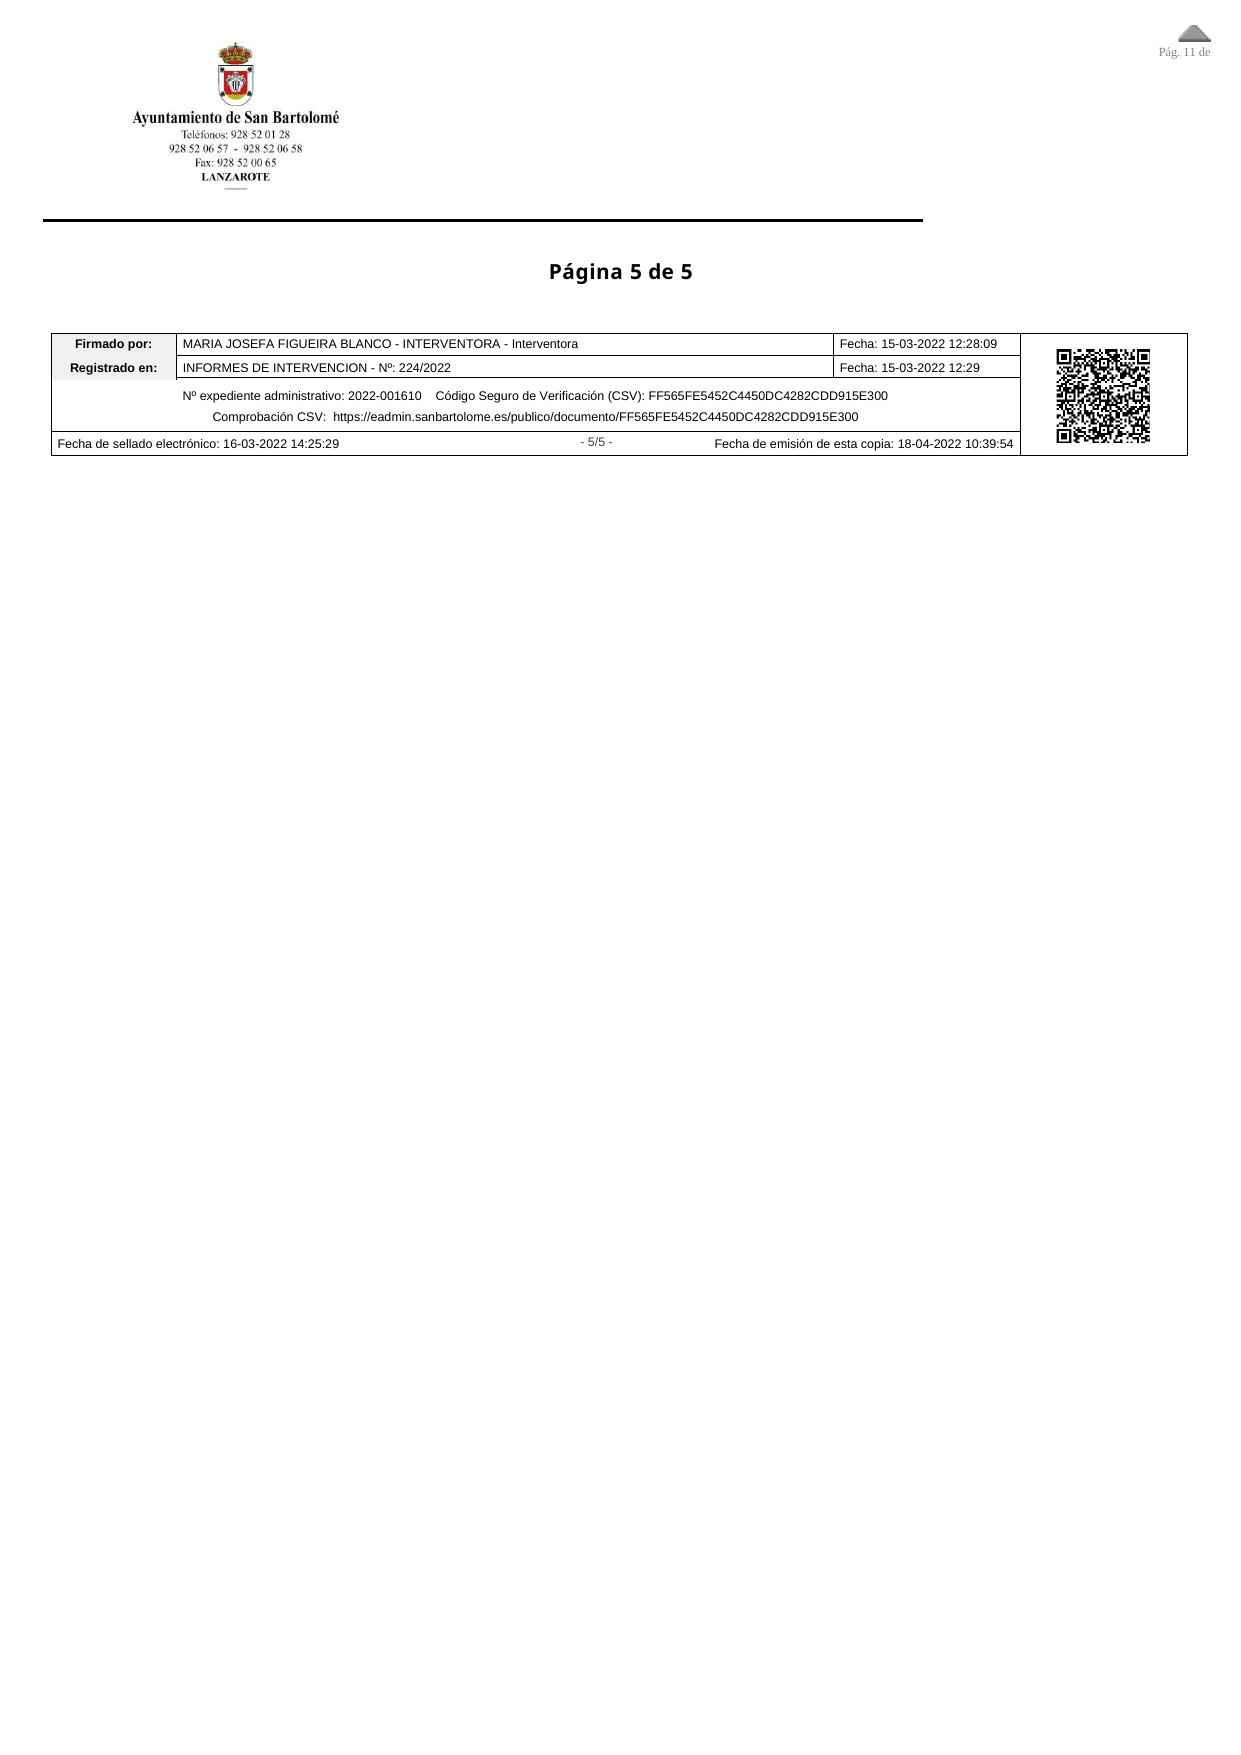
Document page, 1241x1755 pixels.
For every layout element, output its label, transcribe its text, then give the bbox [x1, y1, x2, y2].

table_cell Fecha de sellado electrónico: 16-03-2022 14:25:29 - 5/5 - Fecha de emisión de esta copia: 18-04-2022 10:39:54 [52, 432, 1020, 455]
picture [1177, 25, 1211, 42]
table_cell Nº expediente administrativo: 2022-001610 Código Seguro de Verificación (CSV): FF565FE5452C4450DC4282CDD915E300 Comprobación CSV: https://eadmin.sanbartolome.es/publico/documento/FF565FE5452C4450DC4282CDD915E300 [52, 378, 1020, 431]
table_cell Fecha: 15-03-2022 12:29 [834, 356, 1020, 377]
picture [1056, 349, 1150, 443]
table_header MARIA JOSEFA FIGUEIRA BLANCO - INTERVENTORA - Interventora [177, 334, 833, 355]
table_header [1021, 334, 1187, 455]
table_header Firmado por: [52, 334, 176, 355]
text Página 5 de 5 [229, 257, 1012, 286]
table_cell INFORMES DE INTERVENCION - Nº: 224/2022 [177, 356, 833, 377]
table_cell Registrado en: [52, 358, 176, 377]
table_header Fecha: 15-03-2022 12:28:09 [834, 334, 1020, 355]
picture [130, 41, 342, 191]
